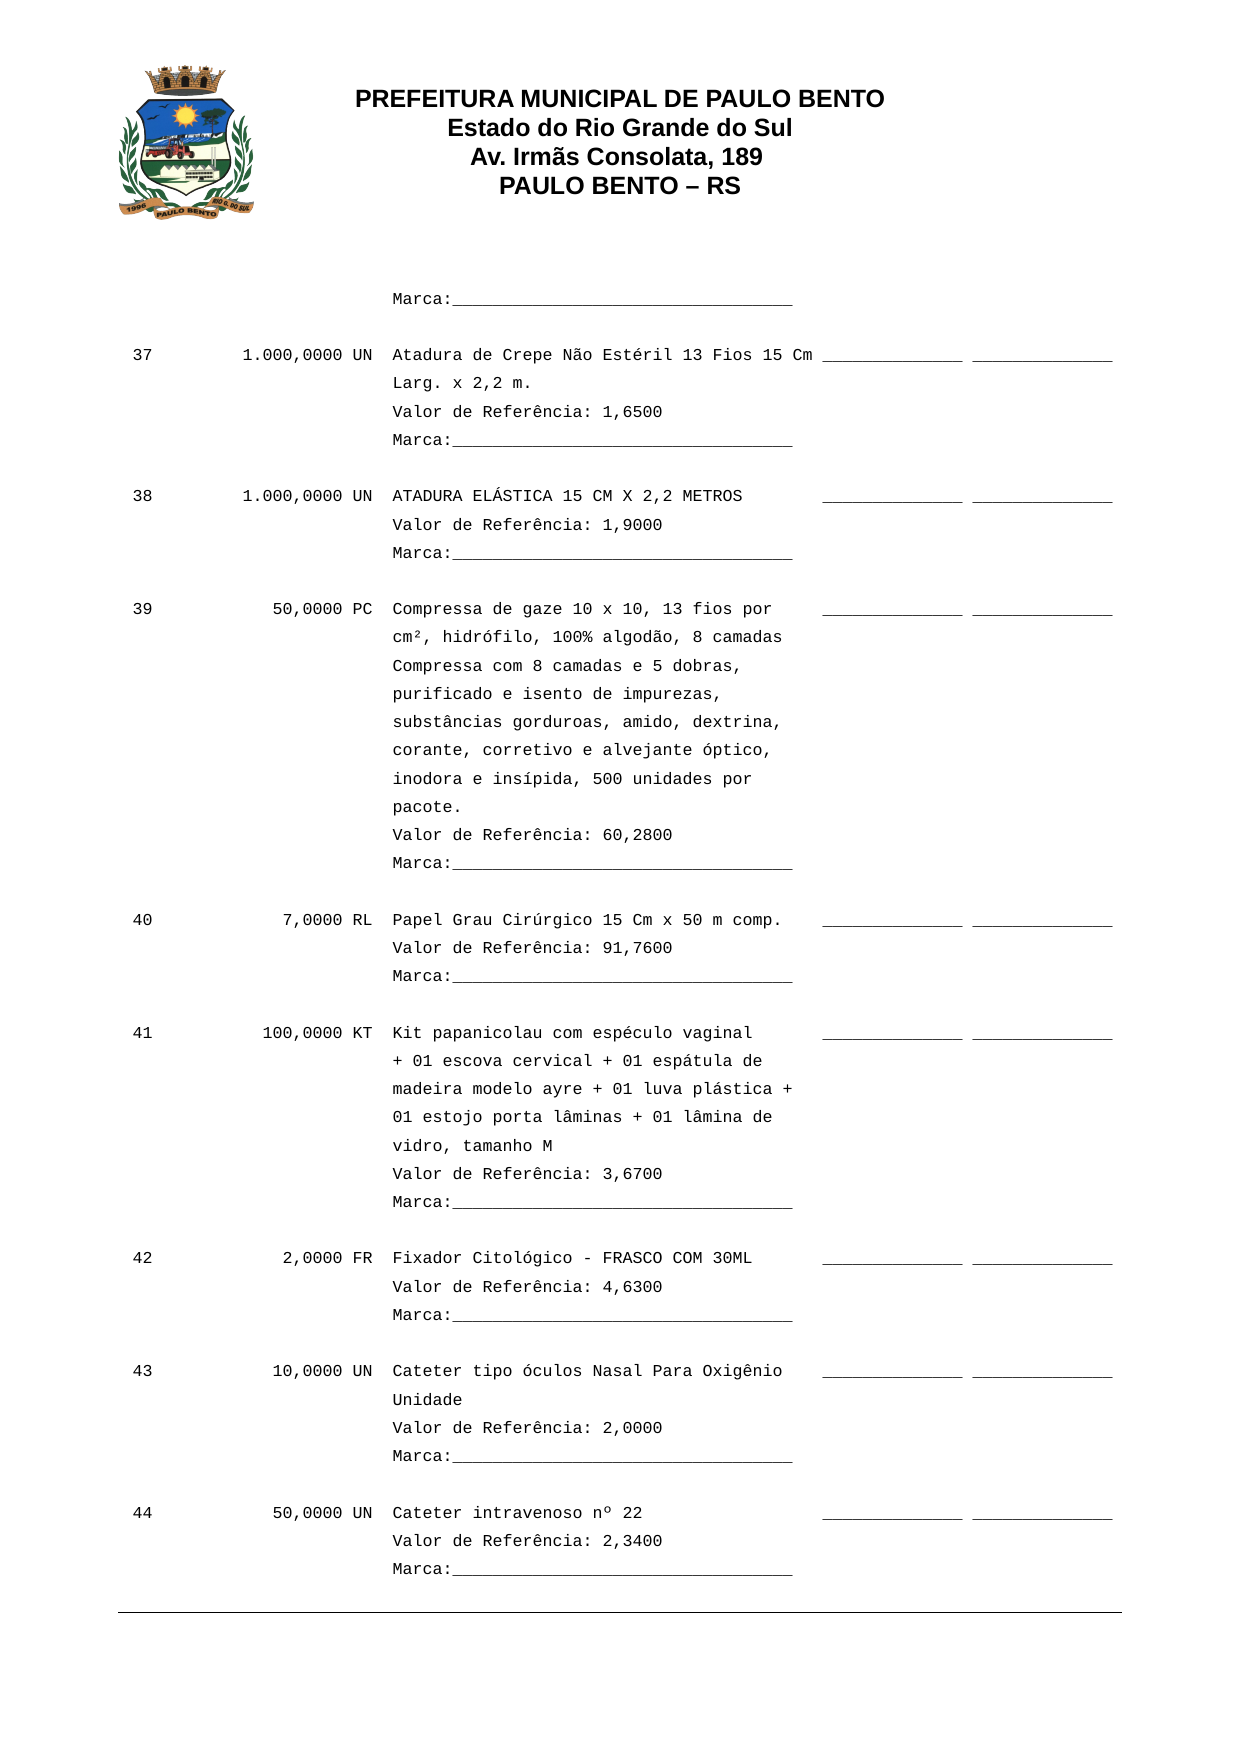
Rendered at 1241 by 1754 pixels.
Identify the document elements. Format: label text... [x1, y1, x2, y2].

text Marca:__________________________________ 37 1.000,0000 UN Atadura de Crepe Não Estéril 13 Fios 15 Cm ______________ ______________ Larg. x 2,2 m. Valor de Referência: 1,6500 Marca:__________________________________ 38 1.000,0000 UN ATADURA ELÁSTICA 15 CM X 2,2 METROS ______________ ______________ Valor de Referência: 1,9000 Marca:__________________________________ 39 50,0000 PC Compressa de gaze 10 x 10, 13 fios por ______________ ______________ cm², hidrófilo, 100% algodão, 8 camadas Compressa com 8 camadas e 5 dobras, purificado e isento de impurezas, substâncias gorduroas, amido, dextrina, corante, corretivo e alvejante óptico, inodora e insípida, 500 unidades por pacote. Valor de Referência: 60,2800 Marca:__________________________________ 40 7,0000 RL Papel Grau Cirúrgico 15 Cm x 50 m comp. ______________ ______________ Valor de Referência: 91,7600 Marca:__________________________________ 41 100,0000 KT Kit papanicolau com espéculo vaginal ______________ ______________ + 01 escova cervical + 01 espátula de madeira modelo ayre + 01 luva plástica + 01 estojo porta lâminas + 01 lâmina de vidro, tamanho M Valor de Referência: 3,6700 Marca:__________________________________ 42 2,0000 FR Fixador Citológico - FRASCO COM 30ML ______________ ______________ Valor de Referência: 4,6300 Marca:__________________________________ 43 10,0000 UN Cateter tipo óculos Nasal Para Oxigênio ______________ ______________ Unidade Valor de Referência: 2,0000 Marca:__________________________________ 44 50,0000 UN Cateter intravenoso nº 22 ______________ ______________ Valor de Referência: 2,3400 Marca:__________________________________ [118, 286, 1122, 1612]
picture [118, 65, 254, 220]
